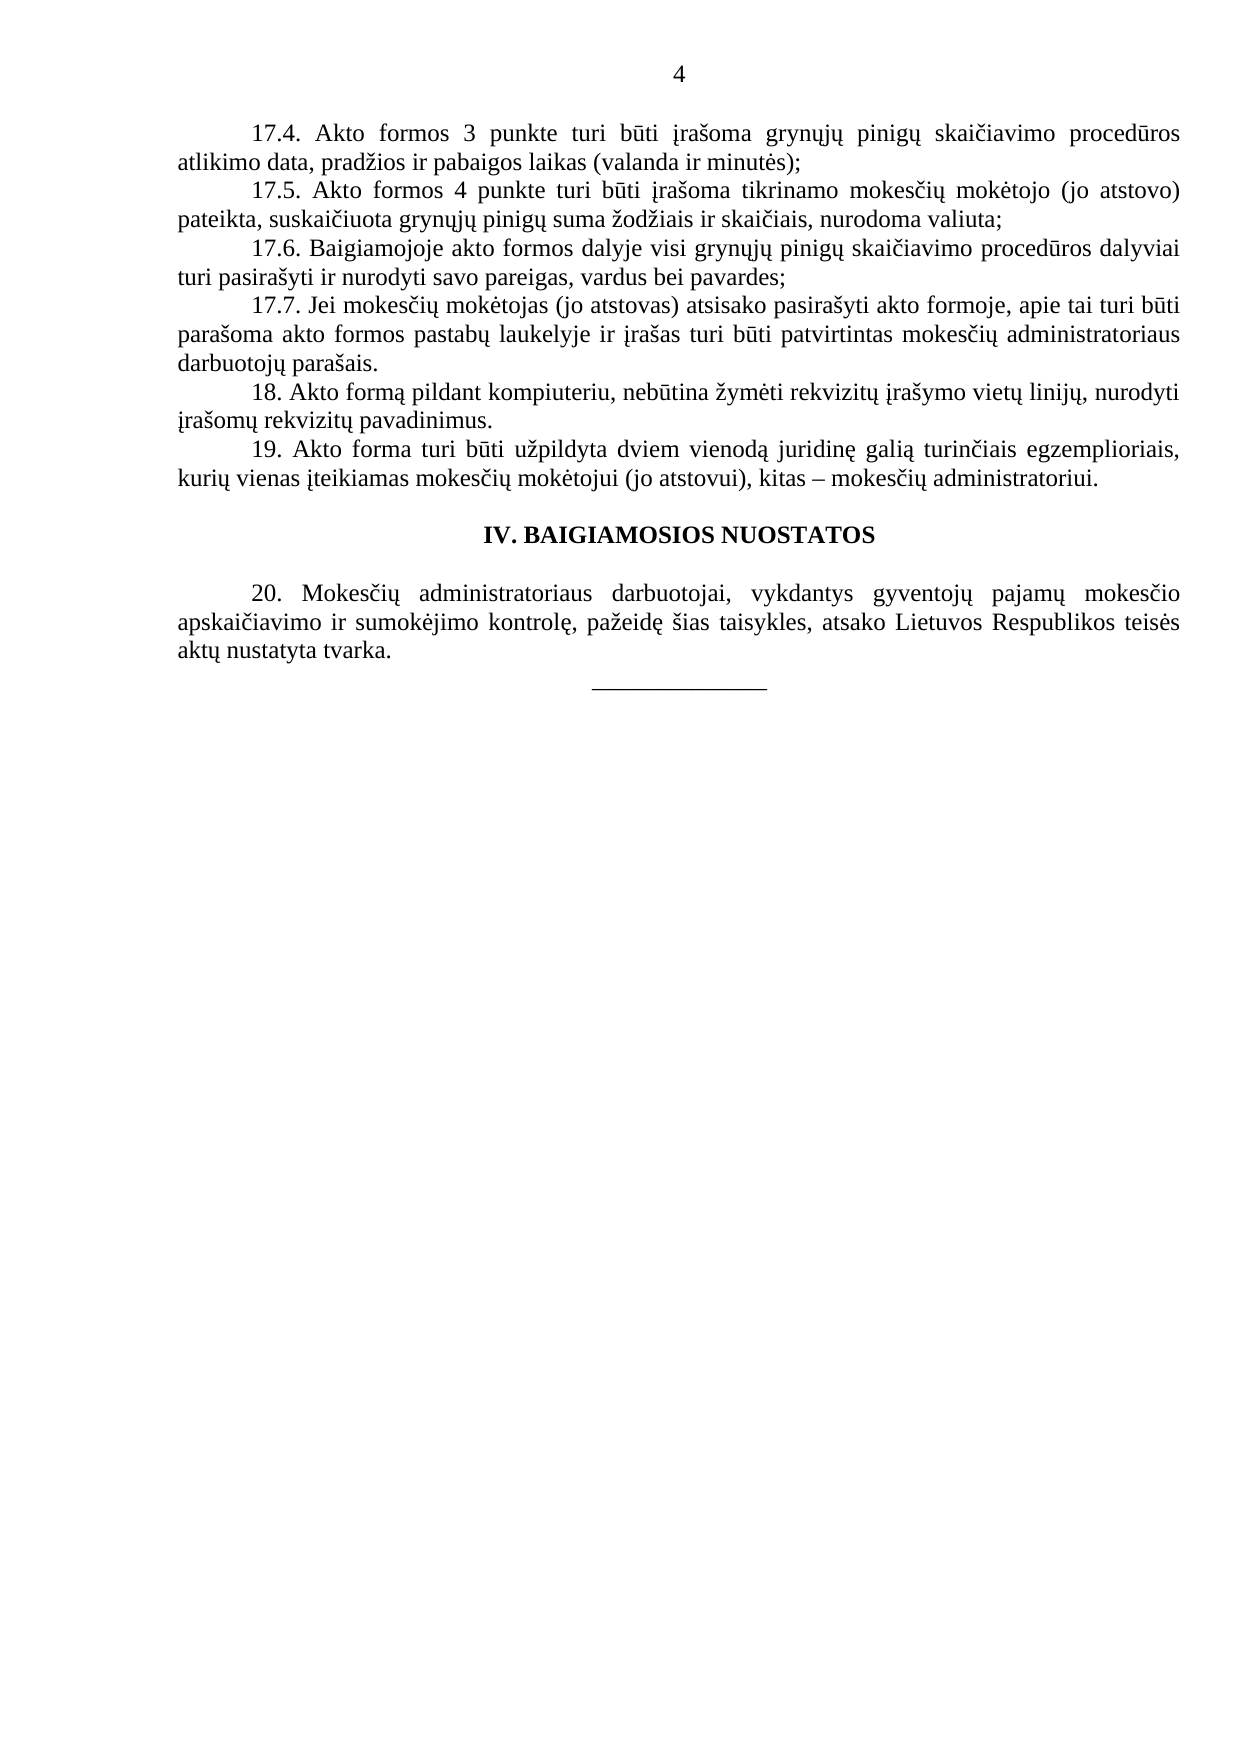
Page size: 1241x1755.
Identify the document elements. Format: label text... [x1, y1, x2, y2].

text 20. Mokesčių administratoriaus darbuotojai, vykdantys gyventojų pajamų mokesčio apskaičiavimo ir sumokėjimo kontrolę, pažeidę šias taisykles, atsako Lietuvos Respublikos teisės aktų nustatyta tvarka. [177, 578, 1181, 664]
text 17.6. Baigiamojoje akto formos dalyje visi grynųjų pinigų skaičiavimo procedūros dalyviai turi pasirašyti ir nurodyti savo pareigas, vardus bei pavardes; [177, 233, 1181, 291]
text 18. Akto formą pildant kompiuteriu, nebūtina žymėti rekvizitų įrašymo vietų linijų, nurodyti įrašomų rekvizitų pavadinimus. [177, 377, 1181, 434]
text 17.4. Akto formos 3 punkte turi būti įrašoma grynųjų pinigų skaičiavimo procedūros atlikimo data, pradžios ir pabaigos laikas (valanda ir minutės); [177, 118, 1181, 176]
text 19. Akto forma turi būti užpildyta dviem vienodą juridinę galią turinčiais egzemplioriais, kurių vienas įteikiamas mokesčių mokėtojui (jo atstovui), kitas – mokesčių administratoriui. [177, 434, 1181, 492]
text 17.5. Akto formos 4 punkte turi būti įrašoma tikrinamo mokesčių mokėtojo (jo atstovo) pateikta, suskaičiuota grynųjų pinigų suma žodžiais ir skaičiais, nurodoma valiuta; [177, 176, 1181, 233]
text IV. BAIGIAMOSIOS NUOSTATOS [177, 521, 1181, 549]
text 17.7. Jei mokesčių mokėtojas (jo atstovas) atsisako pasirašyti akto formoje, apie tai turi būti parašoma akto formos pastabų laukelyje ir įrašas turi būti patvirtintas mokesčių administratoriaus darbuotojų parašais. [177, 291, 1181, 377]
text ______________ [177, 664, 1181, 693]
